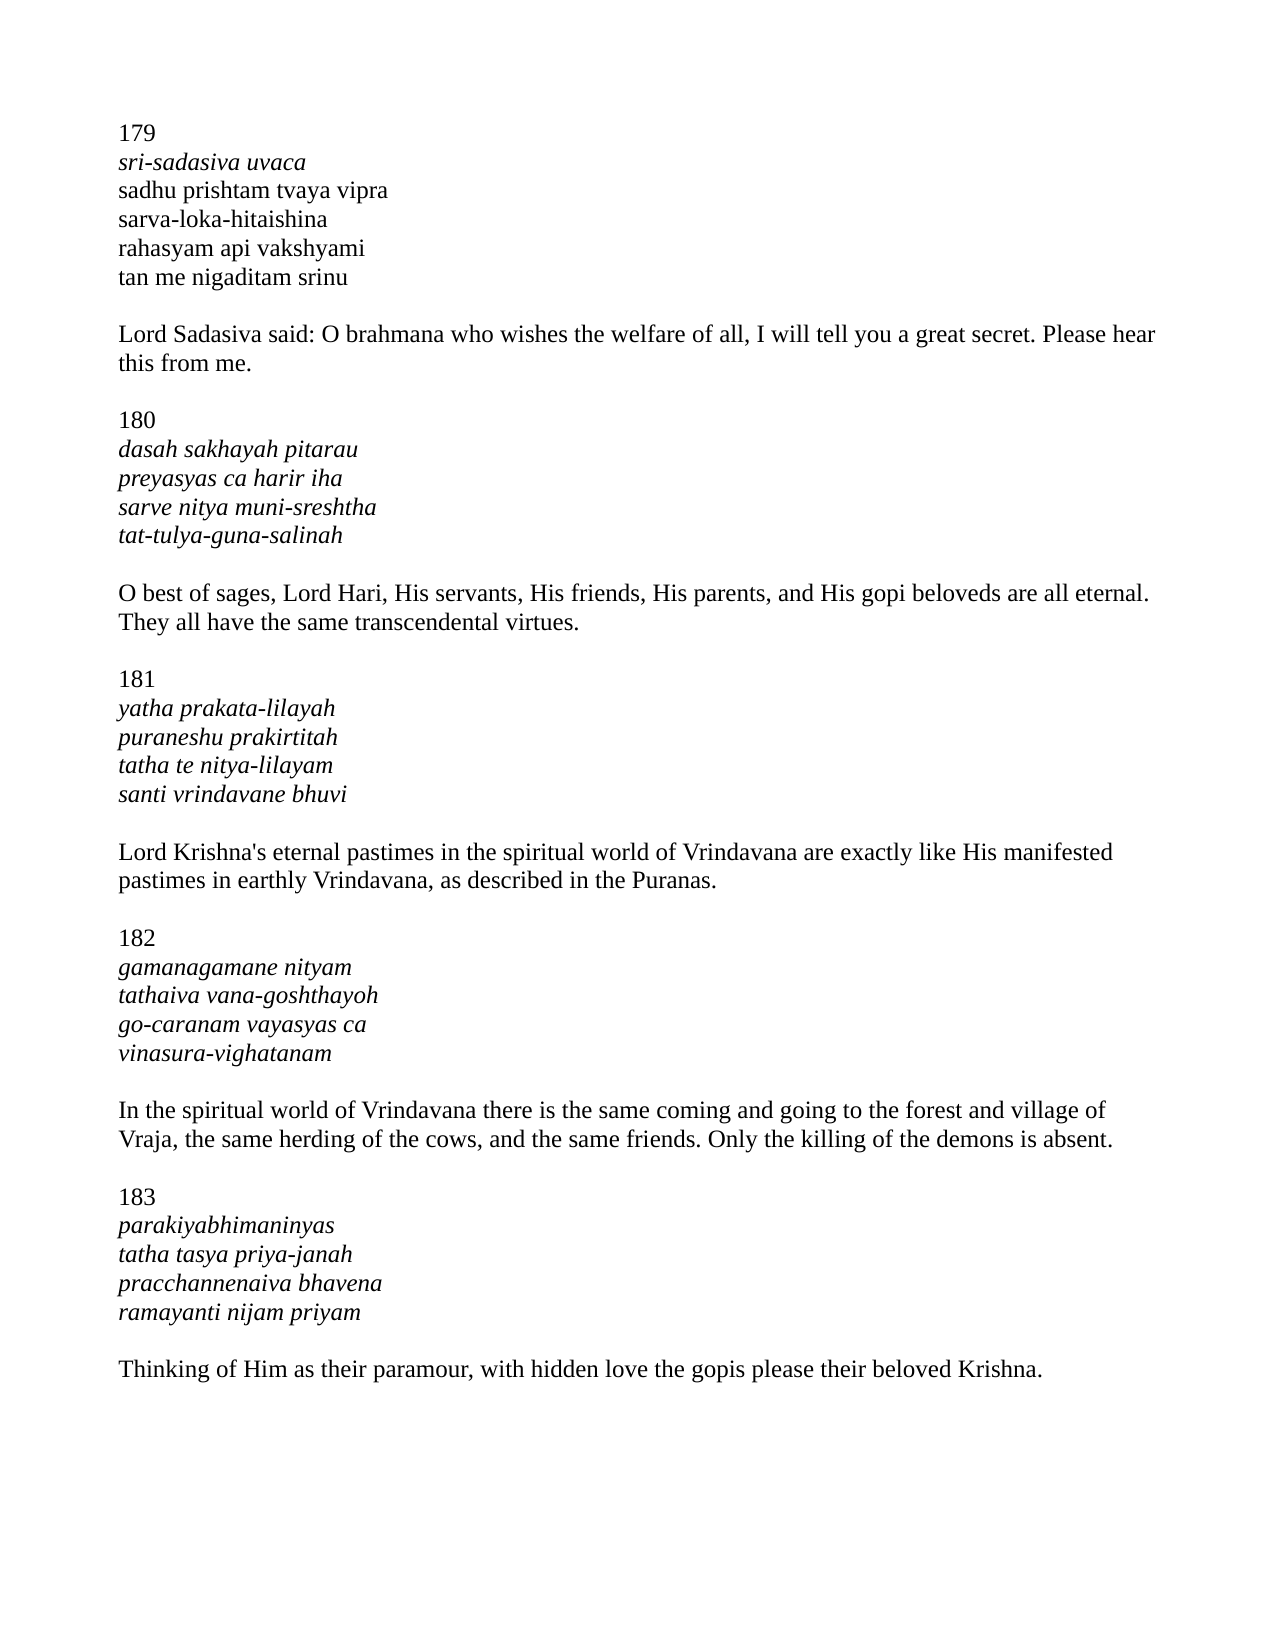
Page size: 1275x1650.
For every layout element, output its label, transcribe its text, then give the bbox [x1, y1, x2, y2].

text 182 gamanagamane nityam tathaiva vana-goshthayoh go-caranam vayasyas ca vinasura-vighatanam [118, 923, 1157, 1067]
text 181 yatha prakata-lilayah puraneshu prakirtitah tatha te nitya-lilayam santi vrindavane bhuvi [118, 664, 1157, 808]
text Thinking of Him as their paramour, with hidden love the gopis please their beloved Krishna. [118, 1354, 1157, 1383]
text Lord Sadasiva said: O brahmana who wishes the welfare of all, I will tell you a great secret. Please hear this from me. [118, 319, 1157, 377]
text sadhu prishtam tvaya vipra sarva-loka-hitaishina rahasyam api vakshyami tan me nigaditam srinu [118, 176, 1157, 291]
text 183 parakiyabhimaninyas tatha tasya priya-janah pracchannenaiva bhavena ramayanti nijam priyam [118, 1182, 1157, 1326]
text O best of sages, Lord Hari, His servants, His friends, His parents, and His gopi beloveds are all eternal. They all have the same transcendental virtues. [118, 578, 1157, 636]
text In the spiritual world of Vrindavana there is the same coming and going to the forest and village of Vraja, the same herding of the cows, and the same friends. Only the killing of the demons is absent. [118, 1096, 1157, 1153]
text Lord Krishna's eternal pastimes in the spiritual world of Vrindavana are exactly like His manifested pastimes in earthly Vrindavana, as described in the Puranas. [118, 837, 1157, 894]
text 180 dasah sakhayah pitarau preyasyas ca harir iha sarve nitya muni-sreshtha tat-tulya-guna-salinah [118, 406, 1157, 549]
text 179 sri-sadasiva uvaca [118, 118, 1157, 176]
